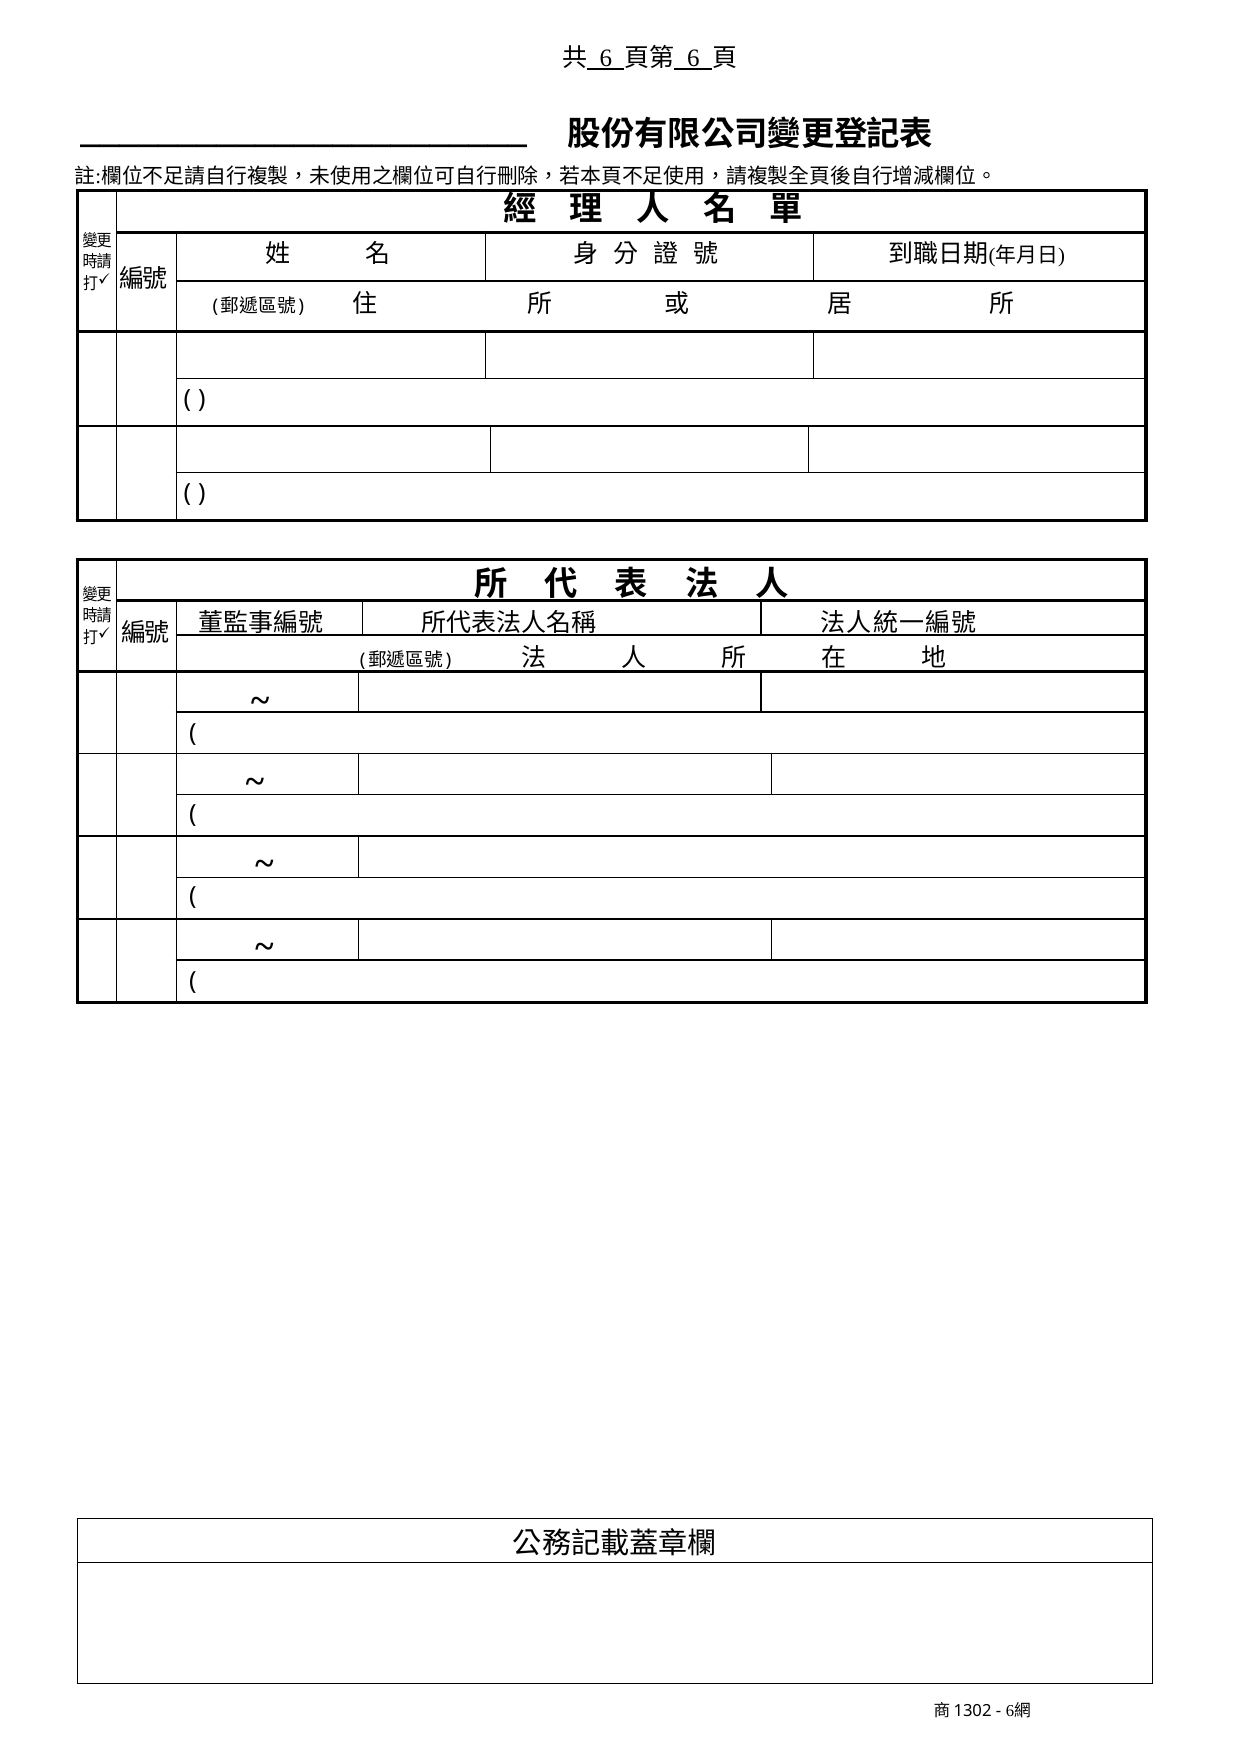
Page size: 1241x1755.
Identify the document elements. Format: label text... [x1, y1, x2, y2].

table_cell [284, 379, 1144, 425]
table_cell ~ [238, 673, 283, 711]
table_cell [284, 878, 1144, 918]
table_cell () [177, 379, 283, 425]
table_cell [762, 673, 1144, 711]
table_cell [79, 427, 116, 519]
table_cell 姓 名 [177, 234, 485, 280]
table_cell [284, 920, 358, 959]
table_cell () [177, 473, 283, 519]
table_cell [284, 673, 358, 711]
table_cell [772, 754, 1144, 794]
table_cell [79, 920, 116, 1001]
table_cell (郵遞區號) 住 所 或 居 所 [177, 282, 1144, 330]
table_header 所 代 表 法 人 [117, 561, 1144, 599]
table_cell [284, 473, 1144, 519]
table_cell [117, 333, 176, 425]
table_cell ( ) [177, 795, 283, 835]
table_header [1015, 94, 1126, 159]
table_cell [79, 333, 116, 425]
table_cell 法人統一編號 [762, 602, 1144, 634]
table_cell [177, 837, 246, 876]
table_cell [117, 837, 176, 918]
table_cell [359, 920, 771, 959]
table_cell [359, 837, 1144, 876]
table_cell [809, 427, 1144, 471]
table_cell [117, 427, 176, 519]
table_cell [177, 333, 485, 378]
table_cell [79, 754, 116, 835]
table_cell (郵遞區號) 法 人 所 在 地 [177, 636, 1144, 670]
table_cell 董監事編號 [177, 602, 362, 634]
table_cell [117, 754, 176, 835]
table_header 股份有限公司變更登記表 [565, 94, 1015, 159]
table_cell [491, 427, 808, 471]
table_cell 編號 [117, 234, 176, 330]
table_cell 身 分 證 號 [486, 234, 813, 280]
table_cell [79, 837, 116, 918]
table_cell [117, 920, 176, 1001]
table_cell ~ [246, 920, 283, 959]
table_cell [284, 754, 358, 794]
table_cell [284, 837, 358, 876]
table_cell [814, 333, 1144, 378]
table_cell ( ) [177, 713, 283, 752]
table_cell [486, 333, 813, 378]
table_cell [284, 961, 1144, 1001]
table_cell ~ [246, 837, 283, 876]
table_cell [284, 795, 1144, 835]
table_cell [359, 754, 771, 794]
table_cell [359, 673, 760, 711]
table_header 變更時請打 [79, 561, 116, 670]
table_cell ( ) [177, 878, 283, 918]
table_cell [117, 673, 176, 752]
table_header [77, 94, 565, 159]
table_cell [79, 673, 116, 752]
table_cell [177, 920, 246, 959]
table_header 變更時請打 [79, 192, 116, 330]
table_cell ~ [227, 754, 283, 794]
table_cell 到職日期(年月日) [814, 234, 1144, 280]
table_cell [177, 754, 227, 794]
text 註:欄位不足請自行複製，未使用之欄位可自行刪除，若本頁不足使用，請複製全頁後自行增減欄位。 [74, 159, 1176, 189]
table_cell [772, 920, 1144, 959]
table_cell ( ) [177, 961, 283, 1001]
table_cell 編號 [117, 602, 176, 670]
table_cell [177, 673, 237, 711]
table_cell [177, 427, 490, 471]
table_header 經 理 人 名 單 [117, 192, 1144, 231]
table_cell [284, 713, 1144, 752]
table_cell 所代表法人名稱 [363, 602, 760, 634]
